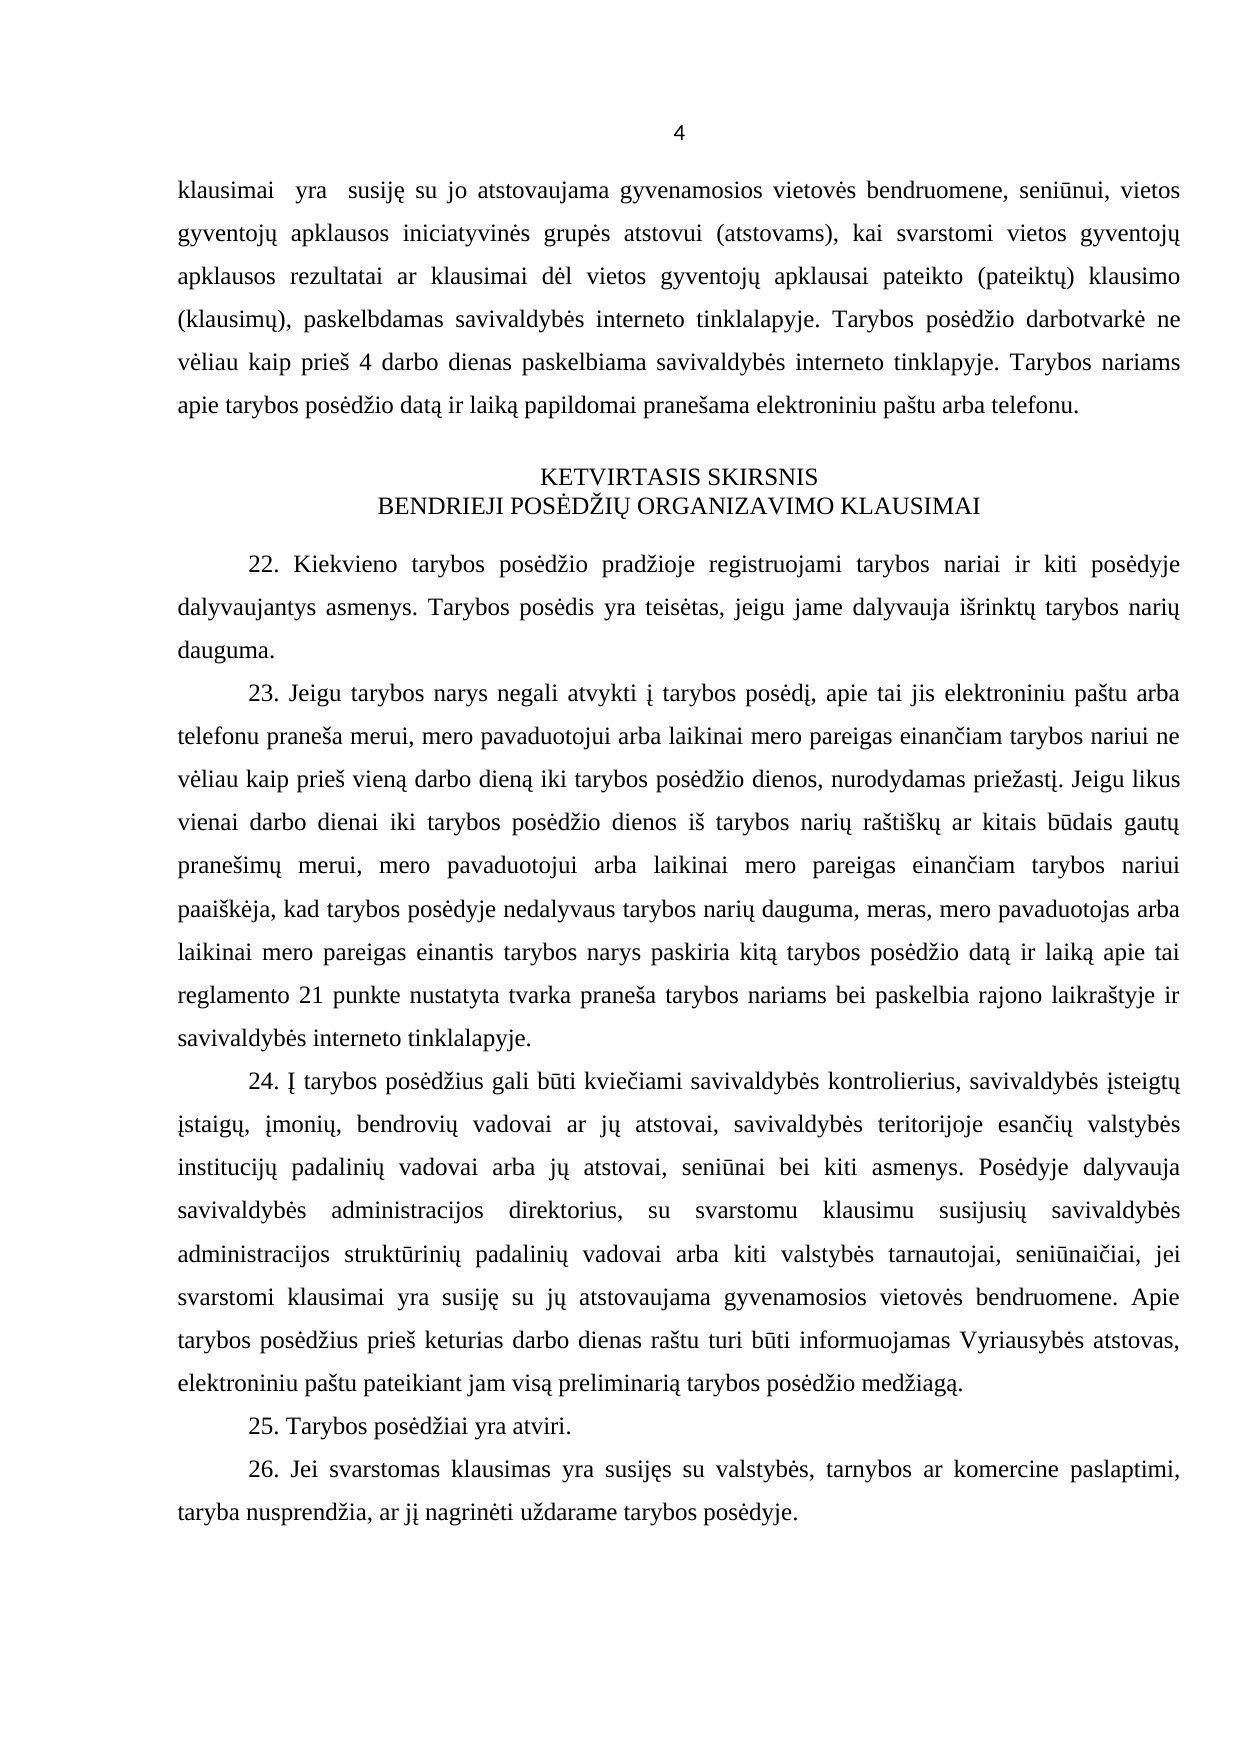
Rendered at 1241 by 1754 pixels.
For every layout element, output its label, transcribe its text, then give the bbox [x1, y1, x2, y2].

text 22. Kiekvieno tarybos posėdžio pradžioje registruojami tarybos nariai ir kiti posėdyje dalyvaujantys asmenys. Tarybos posėdis yra teisėtas, jeigu jame dalyvauja išrinktų tarybos narių dauguma. [177, 549, 1181, 664]
text 26. Jei svarstomas klausimas yra susijęs su valstybės, tarnybos ar komercine paslaptimi, taryba nusprendžia, ar jį nagrinėti uždarame tarybos posėdyje. [177, 1454, 1181, 1526]
text klausimai yra susiję su jo atstovaujama gyvenamosios vietovės bendruomene, seniūnui, vietos gyventojų apklausos iniciatyvinės grupės atstovui (atstovams), kai svarstomi vietos gyventojų apklausos rezultatai ar klausimai dėl vietos gyventojų apklausai pateikto (pateiktų) klausimo (klausimų), paskelbdamas savivaldybės interneto tinklalapyje. Tarybos posėdžio darbotvarkė ne vėliau kaip prieš 4 darbo dienas paskelbiama savivaldybės interneto tinklapyje. Tarybos nariams apie tarybos posėdžio datą ir laiką papildomai pranešama elektroniniu paštu arba telefonu. [177, 175, 1181, 419]
text 24. Į tarybos posėdžius gali būti kviečiami savivaldybės kontrolierius, savivaldybės įsteigtų įstaigų, įmonių, bendrovių vadovai ar jų atstovai, savivaldybės teritorijoje esančių valstybės institucijų padalinių vadovai arba jų atstovai, seniūnai bei kiti asmenys. Posėdyje dalyvauja savivaldybės administracijos direktorius, su svarstomu klausimu susijusių savivaldybės administracijos struktūrinių padalinių vadovai arba kiti valstybės tarnautojai, seniūnaičiai, jei svarstomi klausimai yra susiję su jų atstovaujama gyvenamosios vietovės bendruomene. Apie tarybos posėdžius prieš keturias darbo dienas raštu turi būti informuojamas Vyriausybės atstovas, elektroniniu paštu pateikiant jam visą preliminarią tarybos posėdžio medžiagą. [177, 1066, 1181, 1397]
text BENDRIEJI POSĖDŽIŲ ORGANIZAVIMO KLAUSIMAI [177, 491, 1181, 520]
text 25. Tarybos posėdžiai yra atviri. [177, 1411, 1181, 1440]
text KETVIRTASIS SKIRSNIS [177, 462, 1181, 491]
text 23. Jeigu tarybos narys negali atvykti į tarybos posėdį, apie tai jis elektroniniu paštu arba telefonu praneša merui, mero pavaduotojui arba laikinai mero pareigas einančiam tarybos nariui ne vėliau kaip prieš vieną darbo dieną iki tarybos posėdžio dienos, nurodydamas priežastį. Jeigu likus vienai darbo dienai iki tarybos posėdžio dienos iš tarybos narių raštiškų ar kitais būdais gautų pranešimų merui, mero pavaduotojui arba laikinai mero pareigas einančiam tarybos nariui paaiškėja, kad tarybos posėdyje nedalyvaus tarybos narių dauguma, meras, mero pavaduotojas arba laikinai mero pareigas einantis tarybos narys paskiria kitą tarybos posėdžio datą ir laiką apie tai reglamento 21 punkte nustatyta tvarka praneša tarybos nariams bei paskelbia rajono laikraštyje ir savivaldybės interneto tinklalapyje. [177, 678, 1181, 1052]
